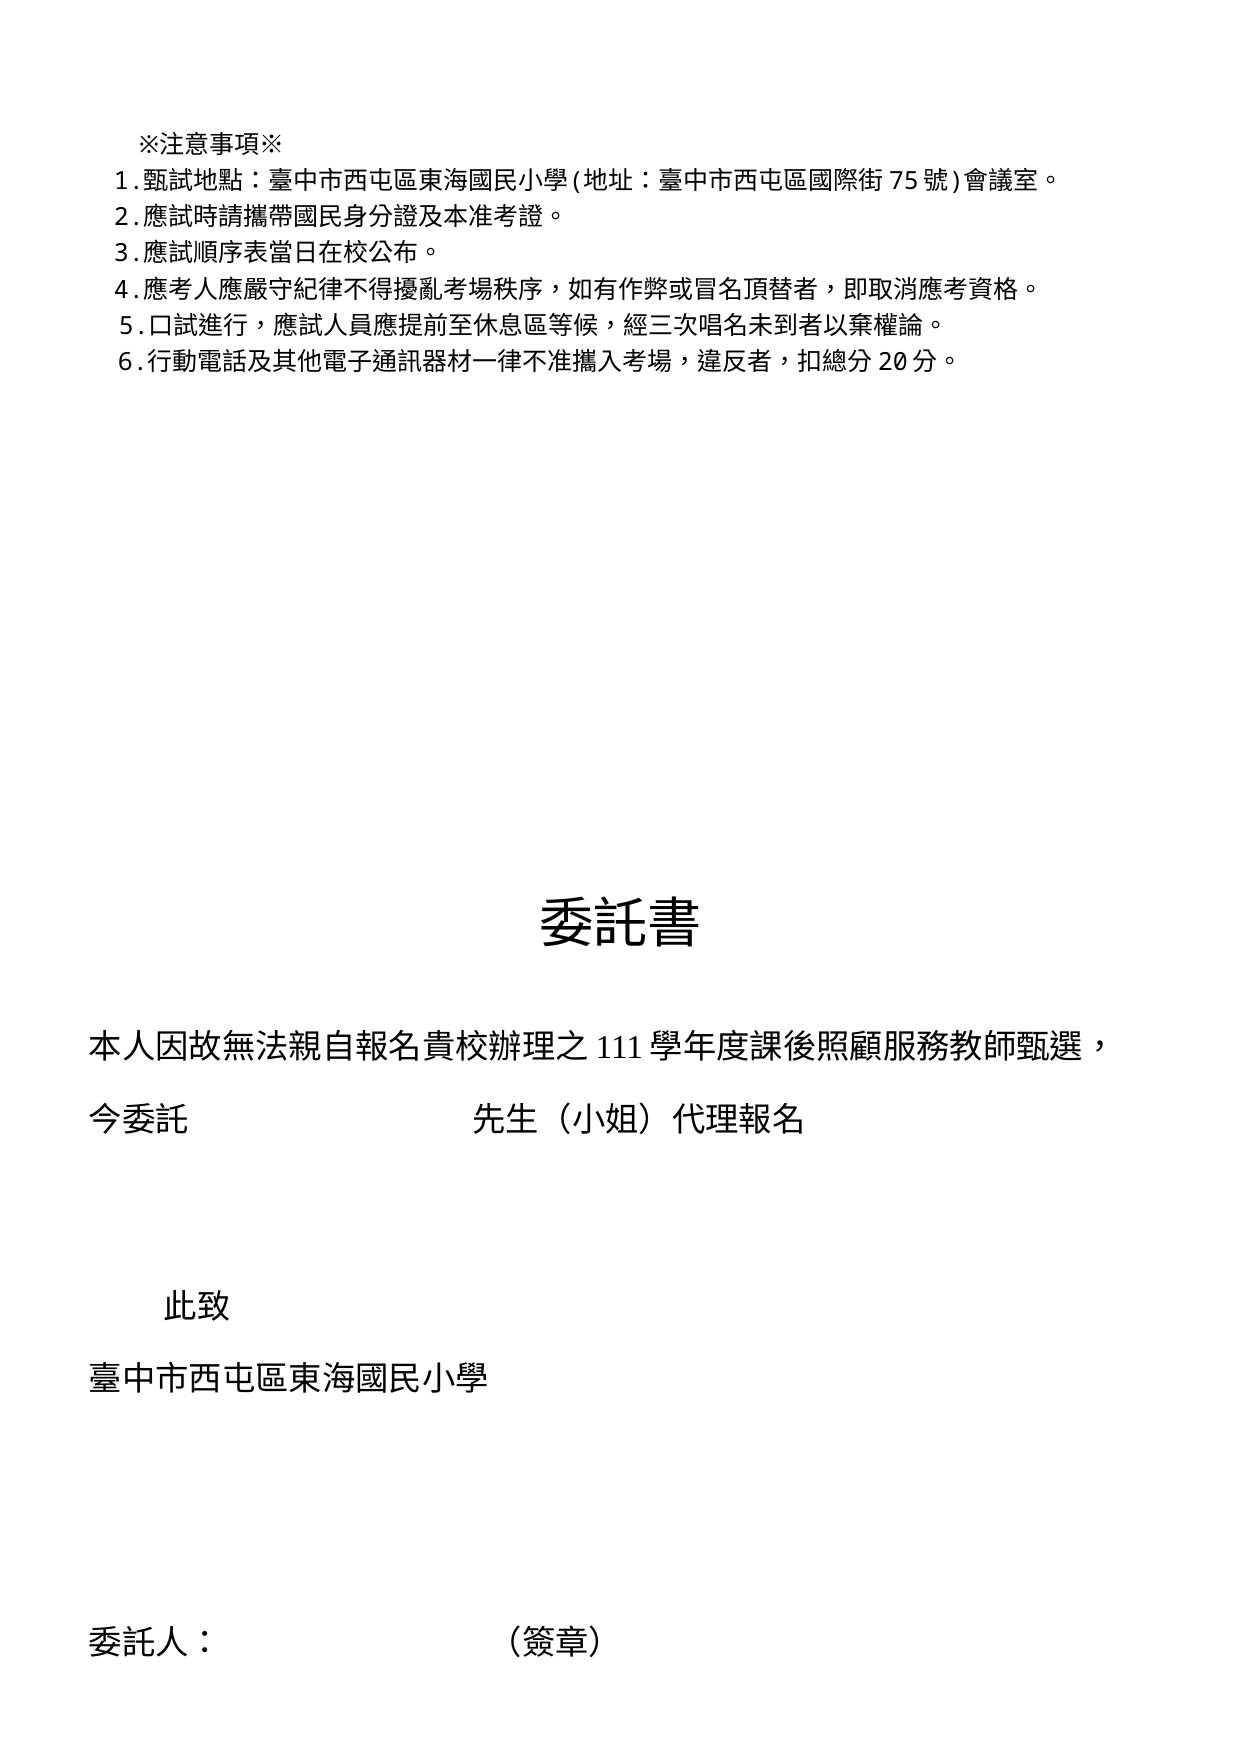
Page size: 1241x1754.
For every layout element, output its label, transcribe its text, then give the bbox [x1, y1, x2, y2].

text 1.甄試地點：臺中市西屯區東海國民小學(地址：臺中市西屯區國際街75號)會議室。 [89, 160, 1152, 197]
text 4.應考人應嚴守紀律不得擾亂考場秩序，如有作弊或冒名頂替者，即取消應考資格。 [89, 269, 1152, 305]
text 今委託 先生（小姐）代理報名 [89, 1093, 1152, 1141]
text 委託人： （簽章） [89, 1616, 1152, 1664]
text 3.應試順序表當日在校公布。 [113, 233, 1152, 269]
text 委託書 [89, 879, 1152, 958]
text 此致 [89, 1280, 1152, 1328]
text 本人因故無法親自報名貴校辦理之111學年度課後照顧服務教師甄選， [89, 1020, 1152, 1068]
text 6.行動電話及其他電子通訊器材一律不准攜入考場，違反者，扣總分20分。 [100, 342, 1152, 378]
text 臺中市西屯區東海國民小學 [89, 1352, 1152, 1400]
text ※注意事項※ [139, 124, 1152, 160]
text 2.應試時請攜帶國民身分證及本准考證。 [113, 197, 1152, 233]
text 5.口試進行，應試人員應提前至休息區等候，經三次唱名未到者以棄權論。 [89, 305, 1152, 342]
